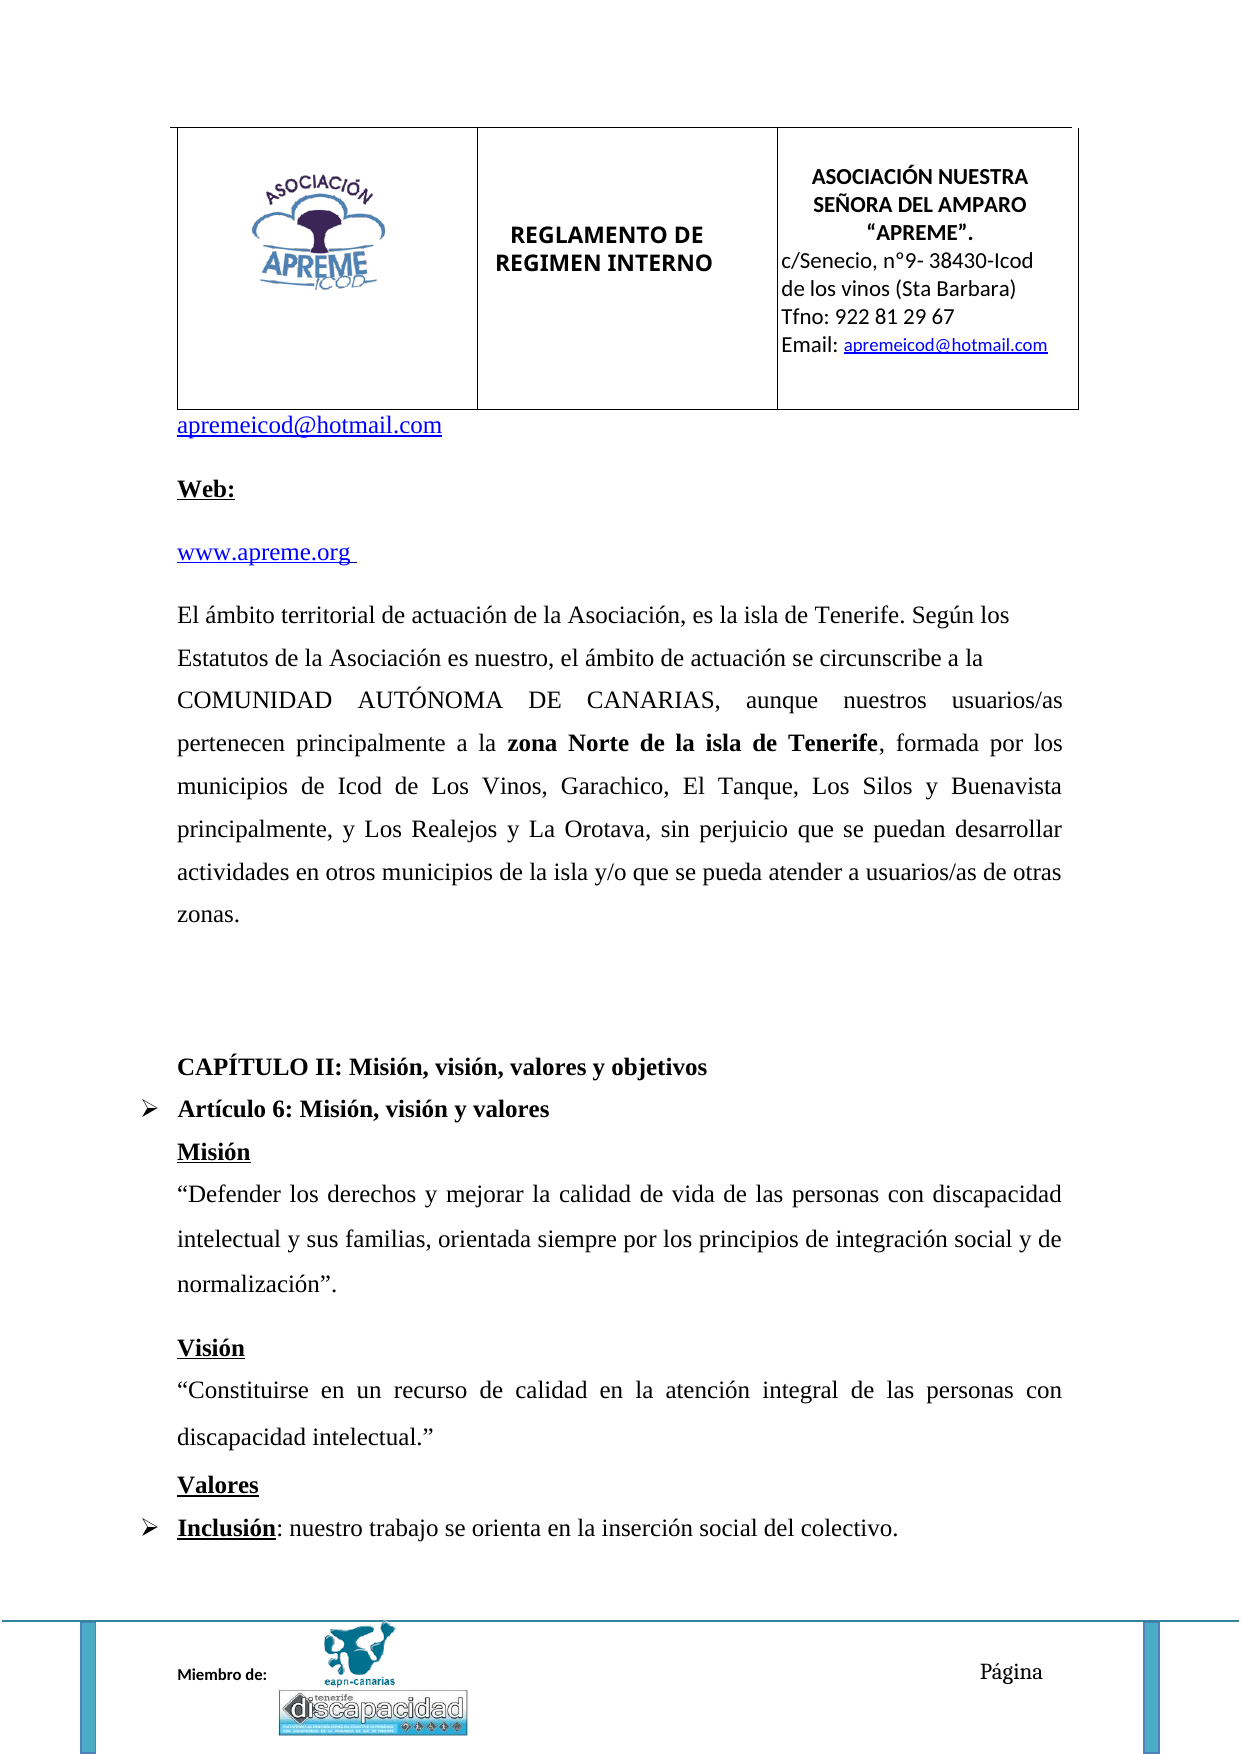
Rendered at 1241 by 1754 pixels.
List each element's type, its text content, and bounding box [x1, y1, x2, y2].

text Web: [177, 474, 1063, 502]
text Valores [177, 1470, 1063, 1499]
list Artículo 6: Misión, visión y valores [140, 1094, 1063, 1123]
table_header [178, 128, 477, 409]
text CAPÍTULO II: Misión, visión, valores y objetivos [177, 1052, 1063, 1081]
list Inclusión: nuestro trabajo se orienta en la inserción social del colectivo. [140, 1513, 1063, 1542]
table_header [778, 128, 1078, 409]
text apremeicod@hotmail.com [177, 410, 1063, 439]
text Visión [177, 1333, 1063, 1362]
text “Defender los derechos y mejorar la calidad de vida de las personas con discapacidad intelectual y sus familias, orientada siempre por los principios de integración social y de normalización”. [177, 1179, 1063, 1298]
table_header [478, 128, 777, 409]
text COMUNIDAD AUTÓNOMA DE CANARIAS, aunque nuestros usuarios/as pertenecen principalmente a la zona Norte de la isla de Tenerife, formada por los municipios de Icod de Los Vinos, Garachico, El Tanque, Los Silos y Buenavista principalmente, y Los Realejos y La Orotava, sin perjuicio que se puedan desarrollar actividades en otros municipios de la isla y/o que se pueda atender a usuarios/as de otras zonas. [177, 685, 1063, 928]
text “Constituirse en un recurso de calidad en la atención integral de las personas con discapacidad intelectual.” [177, 1375, 1063, 1451]
text Misión [177, 1137, 1063, 1166]
text Estatutos de la Asociación es nuestro, el ámbito de actuación se circunscribe a la [177, 643, 1063, 672]
text www.apreme.org [177, 537, 1063, 565]
text El ámbito territorial de actuación de la Asociación, es la isla de Tenerife. Según los [177, 600, 1063, 629]
